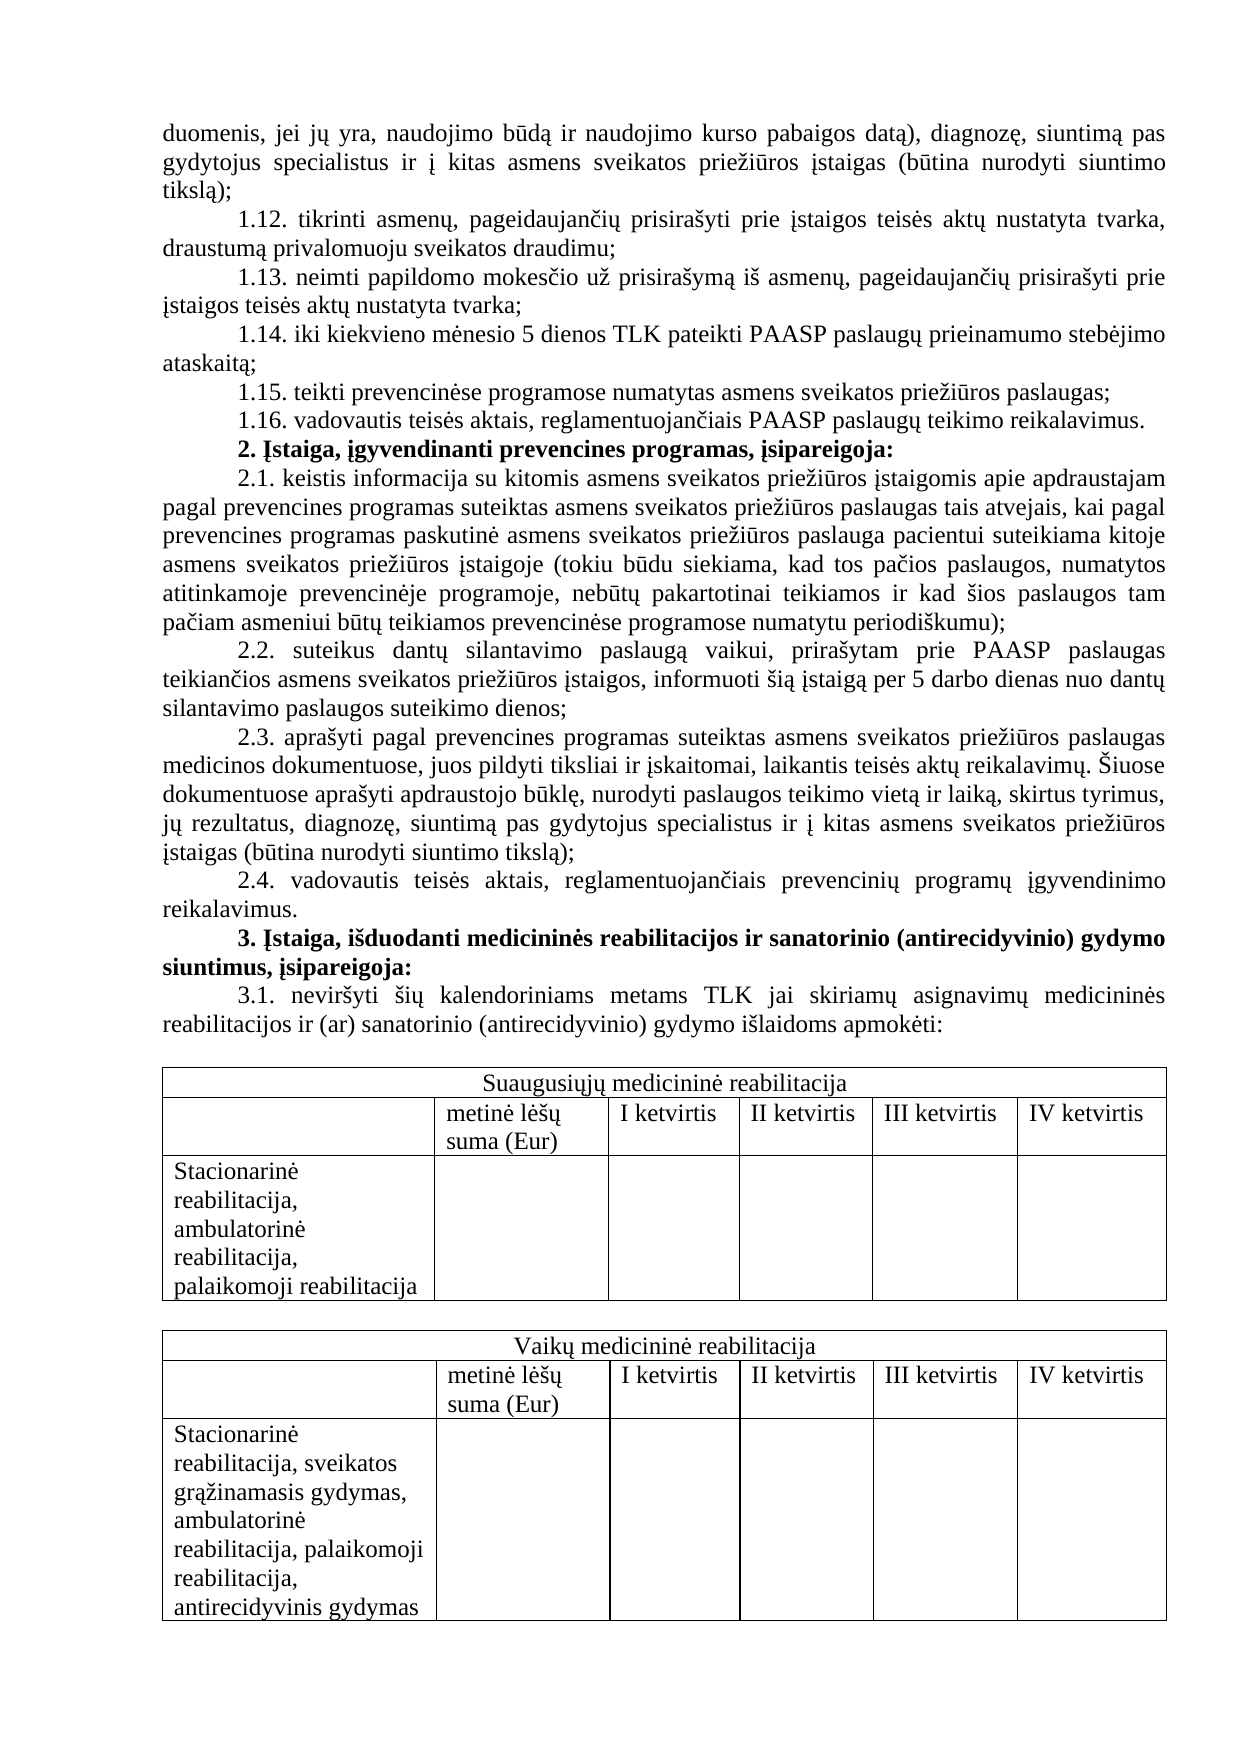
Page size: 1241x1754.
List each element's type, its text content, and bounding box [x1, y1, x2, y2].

table_cell II ketvirtis [740, 1098, 872, 1155]
text 3.1. neviršyti šių kalendoriniams metams TLK jai skiriamų asignavimų medicininės reabilitacijos ir (ar) sanatorinio (antirecidyvinio) gydymo išlaidoms apmokėti: [162, 981, 1167, 1038]
table_cell III ketvirtis [873, 1098, 1017, 1155]
table_cell [741, 1419, 873, 1620]
table_cell [163, 1098, 434, 1155]
text 1.14. iki kiekvieno mėnesio 5 dienos TLK pateikti PAASP paslaugų prieinamumo stebėjimo ataskaitą; [162, 319, 1167, 377]
text 2.3. aprašyti pagal prevencines programas suteiktas asmens sveikatos priežiūros paslaugas medicinos dokumentuose, juos pildyti tiksliai ir įskaitomai, laikantis teisės aktų reikalavimų. Šiuose dokumentuose aprašyti apdraustojo būklę, nurodyti paslaugos teikimo vietą ir laiką, skirtus tyrimus, jų rezultatus, diagnozę, siuntimą pas gydytojus specialistus ir į kitas asmens sveikatos priežiūros įstaigas (būtina nurodyti siuntimo tikslą); [162, 722, 1167, 866]
text duomenis, jei jų yra, naudojimo būdą ir naudojimo kurso pabaigos datą), diagnozę, siuntimą pas gydytojus specialistus ir į kitas asmens sveikatos priežiūros įstaigas (būtina nurodyti siuntimo tikslą); [162, 118, 1167, 204]
table_cell [611, 1419, 739, 1620]
table_cell Stacionarinė reabilitacija, sveikatos grąžinamasis gydymas, ambulatorinė reabilitacija, palaikomoji reabilitacija, antirecidyvinis gydymas [163, 1419, 436, 1620]
table_cell IV ketvirtis [1018, 1098, 1166, 1155]
text 2. Įstaiga, įgyvendinanti prevencines programas, įsipareigoja: [162, 434, 1167, 463]
text 2.2. suteikus dantų silantavimo paslaugą vaikui, prirašytam prie PAASP paslaugas teikiančios asmens sveikatos priežiūros įstaigos, informuoti šią įstaigą per 5 darbo dienas nuo dantų silantavimo paslaugos suteikimo dienos; [162, 636, 1167, 722]
text 1.13. neimti papildomo mokesčio už prisirašymą iš asmenų, pageidaujančių prisirašyti prie įstaigos teisės aktų nustatyta tvarka; [162, 262, 1167, 319]
table_cell [163, 1361, 436, 1418]
table_cell I ketvirtis [611, 1361, 739, 1418]
text 3. Įstaiga, išduodanti medicininės reabilitacijos ir sanatorinio (antirecidyvinio) gydymo siuntimus, įsipareigoja: [162, 923, 1167, 981]
table_cell III ketvirtis [874, 1361, 1017, 1418]
table_cell [873, 1156, 1017, 1300]
table_cell I ketvirtis [609, 1098, 739, 1155]
text 1.12. tikrinti asmenų, pageidaujančių prisirašyti prie įstaigos teisės aktų nustatyta tvarka, draustumą privalomuoju sveikatos draudimu; [162, 204, 1167, 262]
table_header Vaikų medicininė reabilitacija [163, 1331, 1166, 1359]
table_cell [1018, 1156, 1166, 1300]
table_header Suaugusiųjų medicininė reabilitacija [163, 1068, 1166, 1097]
table_cell IV ketvirtis [1018, 1361, 1166, 1418]
text 1.16. vadovautis teisės aktais, reglamentuojančiais PAASP paslaugų teikimo reikalavimus. [162, 406, 1167, 434]
table_cell [874, 1419, 1017, 1620]
table_cell Stacionarinė reabilitacija, ambulatorinė reabilitacija, palaikomoji reabilitacija [163, 1156, 434, 1300]
table_cell [437, 1419, 609, 1620]
text 2.4. vadovautis teisės aktais, reglamentuojančiais prevencinių programų įgyvendinimo reikalavimus. [162, 866, 1167, 923]
table_cell metinė lėšų suma (Eur) [435, 1098, 608, 1155]
table_cell metinė lėšų suma (Eur) [437, 1361, 609, 1418]
table_cell [740, 1156, 872, 1300]
table_cell II ketvirtis [741, 1361, 873, 1418]
text 2.1. keistis informacija su kitomis asmens sveikatos priežiūros įstaigomis apie apdraustajam pagal prevencines programas suteiktas asmens sveikatos priežiūros paslaugas tais atvejais, kai pagal prevencines programas paskutinė asmens sveikatos priežiūros paslauga pacientui suteikiama kitoje asmens sveikatos priežiūros įstaigoje (tokiu būdu siekiama, kad tos pačios paslaugos, numatytos atitinkamoje prevencinėje programoje, nebūtų pakartotinai teikiamos ir kad šios paslaugos tam pačiam asmeniui būtų teikiamos prevencinėse programose numatytu periodiškumu); [162, 463, 1167, 636]
table_cell [1018, 1419, 1166, 1620]
table_cell [609, 1156, 739, 1300]
table_cell [435, 1156, 608, 1300]
text 1.15. teikti prevencinėse programose numatytas asmens sveikatos priežiūros paslaugas; [162, 377, 1167, 406]
